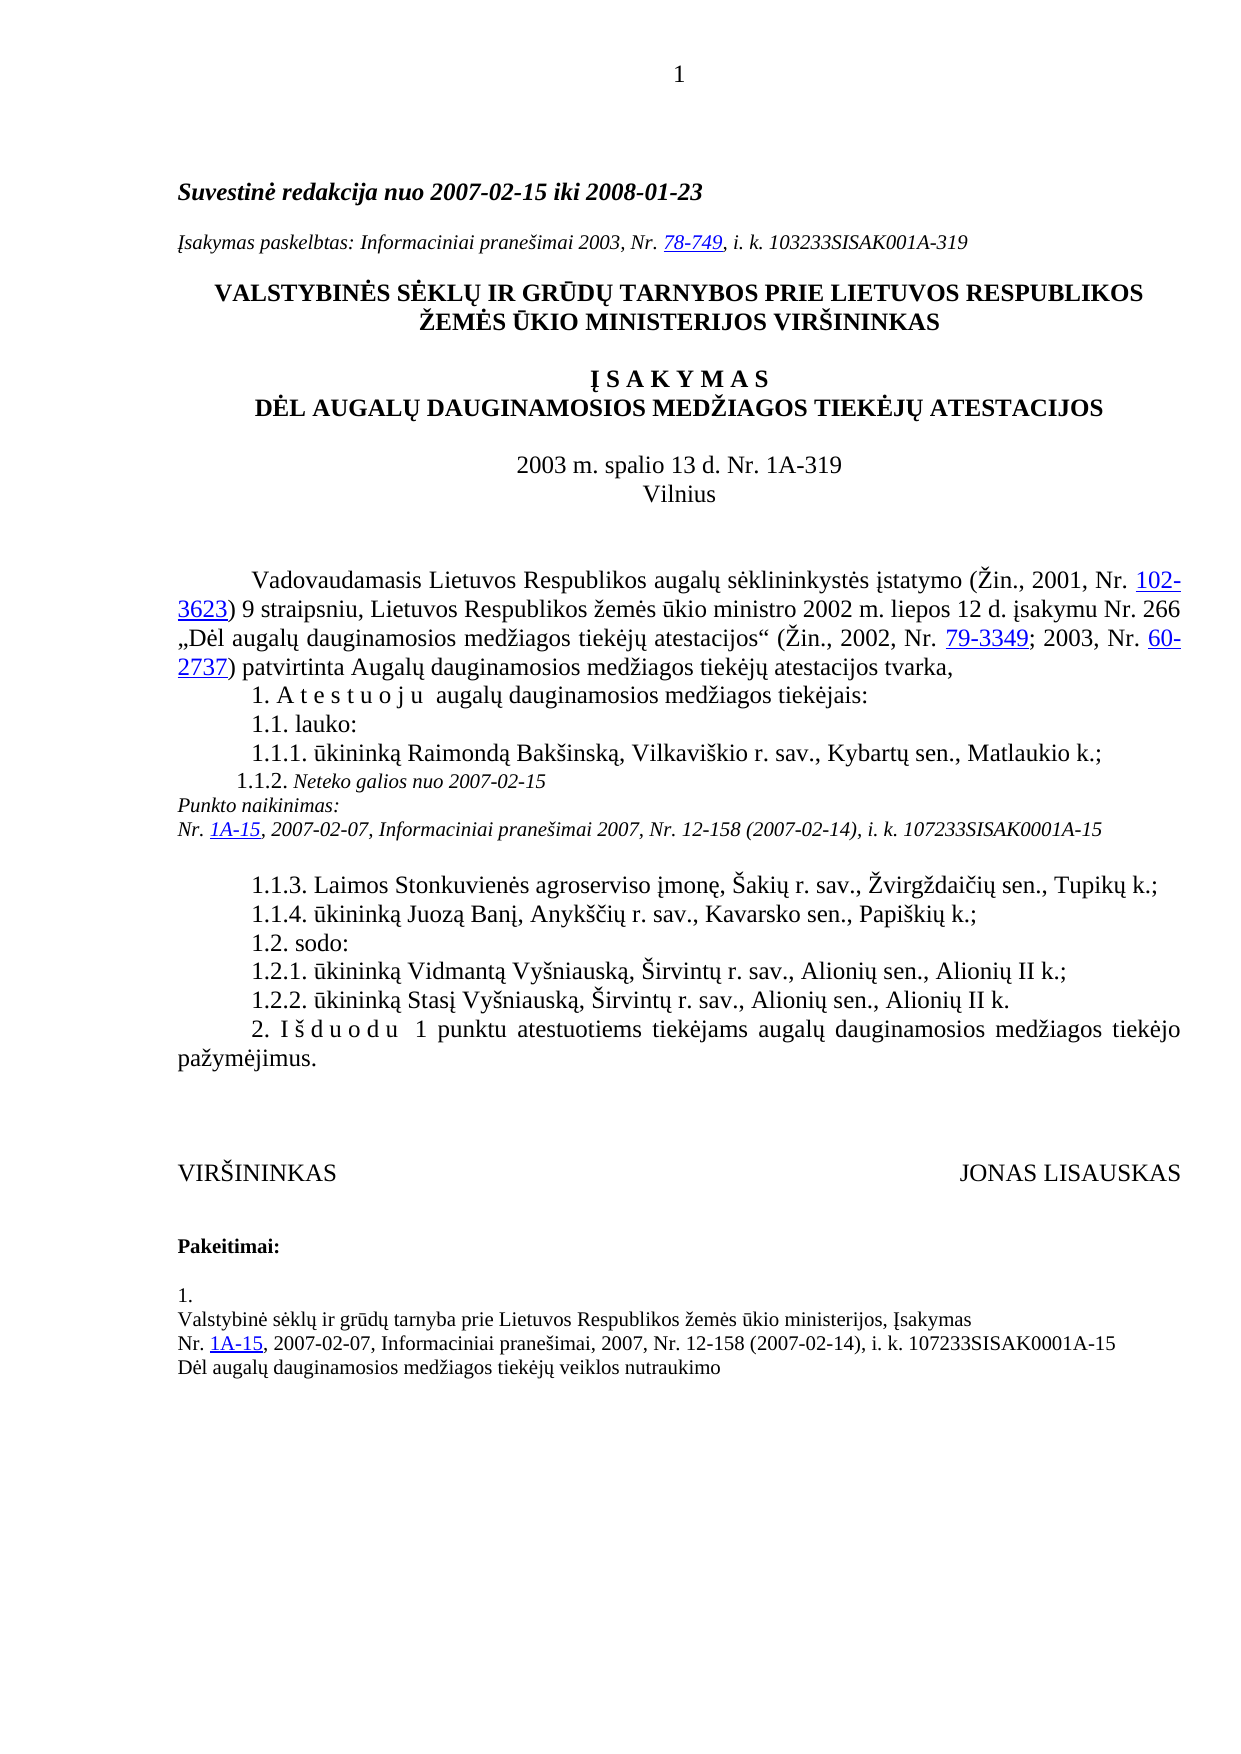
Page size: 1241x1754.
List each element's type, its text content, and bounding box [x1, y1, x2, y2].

text 1. [177, 1283, 1181, 1307]
text Nr. 1A-15, 2007-02-07, Informaciniai pranešimai, 2007, Nr. 12-158 (2007-02-14), i. k. 107233SISAK0001A-15 [177, 1331, 1181, 1355]
text 1.2. sodo: [177, 928, 1181, 956]
text Įsakymas paskelbtas: Informaciniai pranešimai 2003, Nr. 78-749, i. k. 103233SISAK001A-319 [177, 230, 1181, 254]
text Pakeitimai: [177, 1234, 1181, 1258]
text Į S A K Y M A S [177, 364, 1181, 393]
text 1. Atestuoju augalų dauginamosios medžiagos tiekėjais: [177, 681, 1181, 709]
text DĖL AUGALŲ DAUGINAMOSIOS MEDŽIAGOS TIEKĖJŲ ATESTACIJOS [177, 393, 1181, 422]
text 1.1.1. ūkininką Raimondą Bakšinską, Vilkaviškio r. sav., Kybartų sen., Matlaukio k.; [177, 738, 1181, 767]
text 1.2.2. ūkininką Stasį Vyšniauską, Širvintų r. sav., Alionių sen., Alionių II k. [177, 985, 1181, 1014]
text 1.2.1. ūkininką Vidmantą Vyšniauską, Širvintų r. sav., Alionių sen., Alionių II k.; [177, 956, 1181, 985]
text VIRŠININKAS JONAS LISAUSKAS [177, 1158, 1181, 1186]
text 1.1.3. Laimos Stonkuvienės agroserviso įmonę, Šakių r. sav., Žvirgždaičių sen., Tupikų k.; [177, 870, 1181, 899]
text 2003 m. spalio 13 d. Nr. 1A-319 [177, 451, 1181, 479]
text 1.1.4. ūkininką Juozą Banį, Anykščių r. sav., Kavarsko sen., Papiškių k.; [177, 899, 1181, 928]
text VALSTYBINĖS SĖKLŲ IR GRŪDŲ TARNYBOS PRIE LIETUVOS RESPUBLIKOS ŽEMĖS ŪKIO MINISTERIJOS VIRŠININKAS [177, 278, 1181, 336]
text Vadovaudamasis Lietuvos Respublikos augalų sėklininkystės įstatymo (Žin., 2001, Nr. 102-3623) 9 straipsniu, Lietuvos Respublikos žemės ūkio ministro 2002 m. liepos 12 d. įsakymu Nr. 266 „Dėl augalų dauginamosios medžiagos tiekėjų atestacijos“ (Žin., 2002, Nr. 79-3349; 2003, Nr. 60-2737) patvirtinta Augalų dauginamosios medžiagos tiekėjų atestacijos tvarka, [177, 566, 1181, 681]
text Nr. 1A-15, 2007-02-07, Informaciniai pranešimai 2007, Nr. 12-158 (2007-02-14), i. k. 107233SISAK0001A-15 [177, 817, 1181, 841]
text 2. Išduodu 1 punktu atestuotiems tiekėjams augalų dauginamosios medžiagos tiekėjo pažymėjimus. [177, 1014, 1181, 1071]
text Valstybinė sėklų ir grūdų tarnyba prie Lietuvos Respublikos žemės ūkio ministerijos, Įsakymas [177, 1307, 1181, 1331]
text Dėl augalų dauginamosios medžiagos tiekėjų veiklos nutraukimo [177, 1355, 1181, 1379]
text Vilnius [177, 479, 1181, 508]
text Punkto naikinimas: [177, 793, 1181, 817]
text 1.1. lauko: [177, 709, 1181, 738]
text Suvestinė redakcija nuo 2007-02-15 iki 2008-01-23 [177, 177, 1181, 206]
text 1.1.2. Neteko galios nuo 2007-02-15 [177, 767, 1181, 793]
